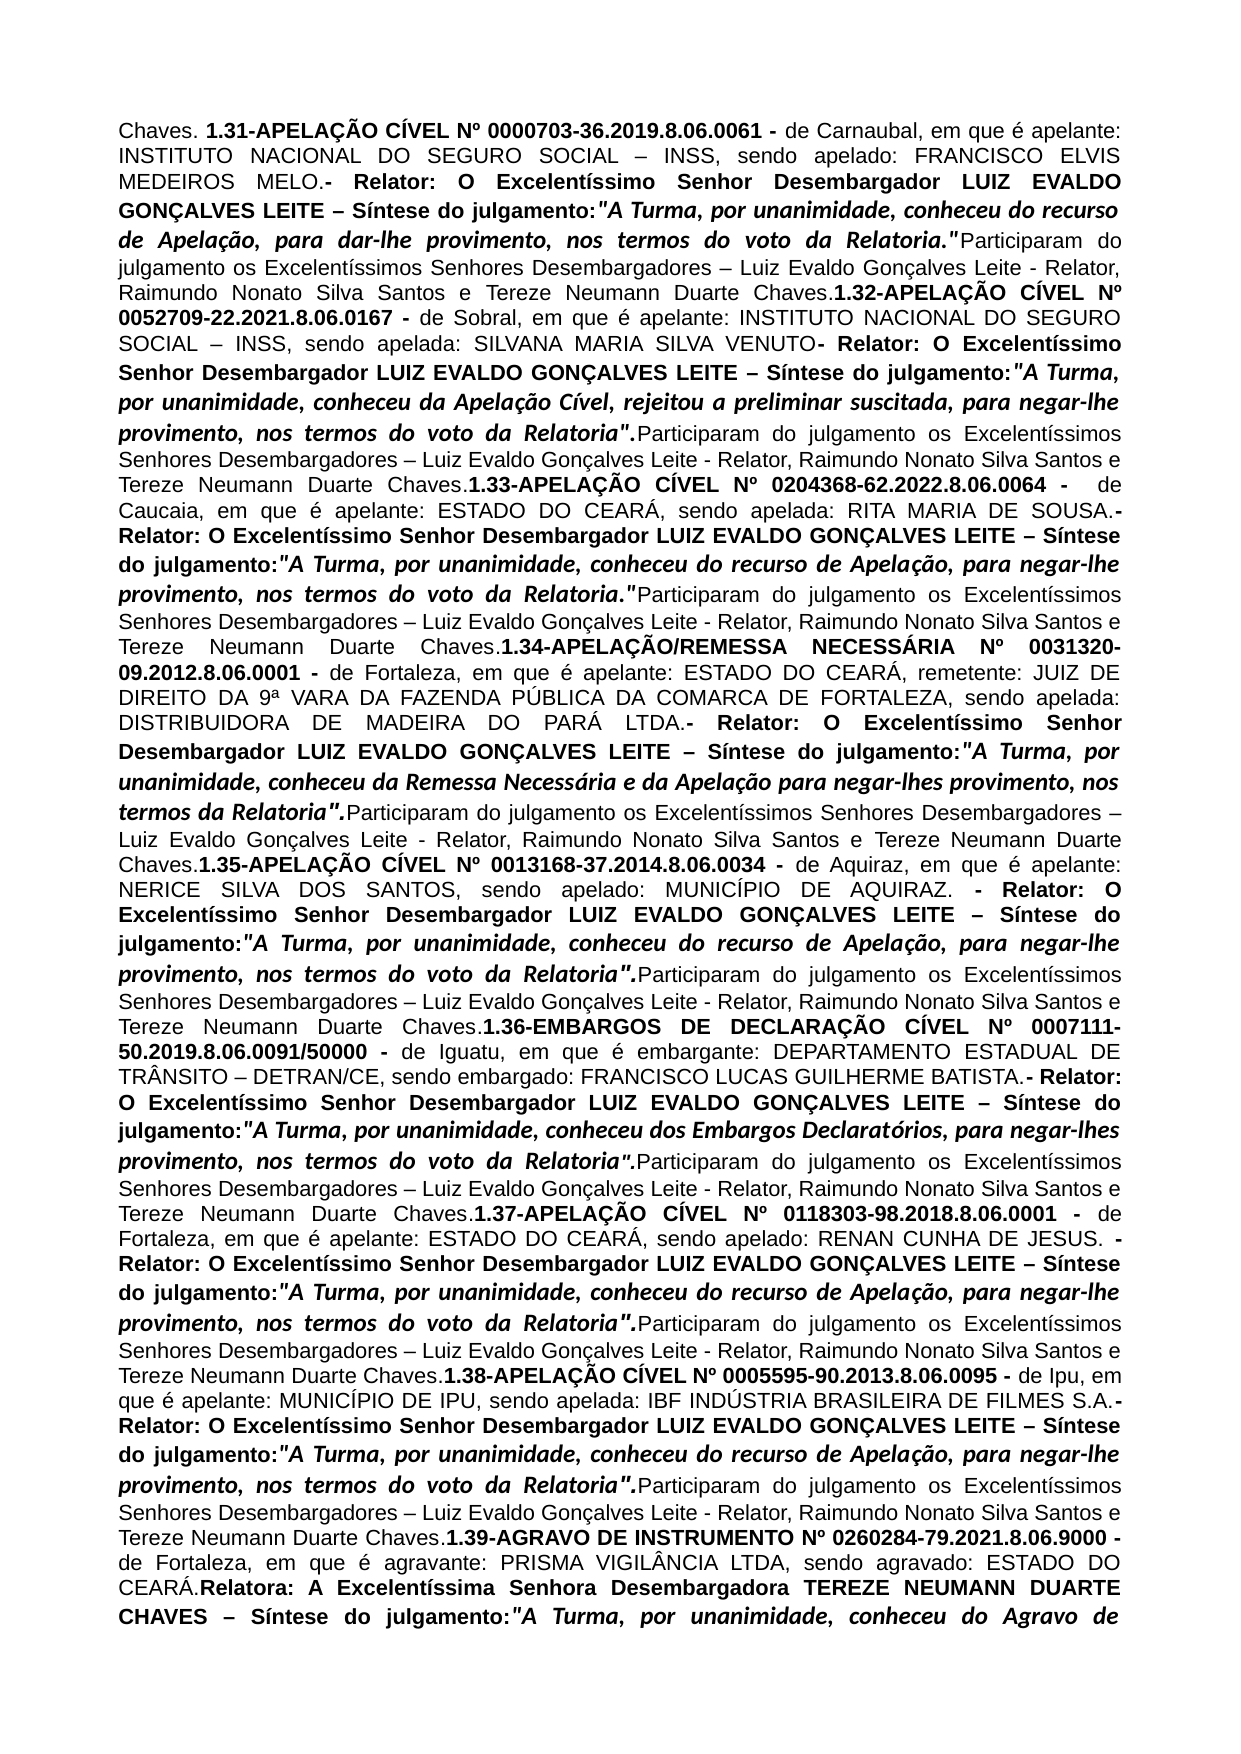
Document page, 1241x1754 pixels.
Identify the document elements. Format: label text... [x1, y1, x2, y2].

text Chaves. 1.31-APELAÇÃO CÍVEL Nº 0000703-36.2019.8.06.0061 - de Carnaubal, em que é apelante: INSTITUTO NACIONAL DO SEGURO SOCIAL – INSS, sendo apelado: FRANCISCO ELVIS MEDEIROS MELO.- Relator: O Excelentíssimo Senhor Desembargador LUIZ EVALDO GONÇALVES LEITE – Síntese do julgamento:"A Turma, por unanimidade, conheceu do recurso de Apelação, para dar-lhe provimento, nos termos do voto da Relatoria."Participaram do julgamento os Excelentíssimos Senhores Desembargadores – Luiz Evaldo Gonçalves Leite - Relator, Raimundo Nonato Silva Santos e Tereze Neumann Duarte Chaves.1.32-APELAÇÃO CÍVEL Nº 0052709-22.2021.8.06.0167 - de Sobral, em que é apelante: INSTITUTO NACIONAL DO SEGURO SOCIAL – INSS, sendo apelada: SILVANA MARIA SILVA VENUTO- Relator: O Excelentíssimo Senhor Desembargador LUIZ EVALDO GONÇALVES LEITE – Síntese do julgamento:"A Turma, por unanimidade, conheceu da Apelação Cível, rejeitou a preliminar suscitada, para negar-lhe provimento, nos termos do voto da Relatoria".Participaram do julgamento os Excelentíssimos Senhores Desembargadores – Luiz Evaldo Gonçalves Leite - Relator, Raimundo Nonato Silva Santos e Tereze Neumann Duarte Chaves.1.33-APELAÇÃO CÍVEL Nº 0204368-62.2022.8.06.0064 - de Caucaia, em que é apelante: ESTADO DO CEARÁ, sendo apelada: RITA MARIA DE SOUSA.- Relator: O Excelentíssimo Senhor Desembargador LUIZ EVALDO GONÇALVES LEITE – Síntese do julgamento:"A Turma, por unanimidade, conheceu do recurso de Apelação, para negar-lhe provimento, nos termos do voto da Relatoria."Participaram do julgamento os Excelentíssimos Senhores Desembargadores – Luiz Evaldo Gonçalves Leite - Relator, Raimundo Nonato Silva Santos e Tereze Neumann Duarte Chaves.1.34-APELAÇÃO/REMESSA NECESSÁRIA Nº 0031320-09.2012.8.06.0001 - de Fortaleza, em que é apelante: ESTADO DO CEARÁ, remetente: JUIZ DE DIREITO DA 9ª VARA DA FAZENDA PÚBLICA DA COMARCA DE FORTALEZA, sendo apelada: DISTRIBUIDORA DE MADEIRA DO PARÁ LTDA.- Relator: O Excelentíssimo Senhor Desembargador LUIZ EVALDO GONÇALVES LEITE – Síntese do julgamento:"A Turma, por unanimidade, conheceu da Remessa Necessária e da Apelação para negar-lhes provimento, nos termos da Relatoria".Participaram do julgamento os Excelentíssimos Senhores Desembargadores – Luiz Evaldo Gonçalves Leite - Relator, Raimundo Nonato Silva Santos e Tereze Neumann Duarte Chaves.1.35-APELAÇÃO CÍVEL Nº 0013168-37.2014.8.06.0034 - de Aquiraz, em que é apelante: NERICE SILVA DOS SANTOS, sendo apelado: MUNICÍPIO DE AQUIRAZ. - Relator: O Excelentíssimo Senhor Desembargador LUIZ EVALDO GONÇALVES LEITE – Síntese do julgamento:"A Turma, por unanimidade, conheceu do recurso de Apelação, para negar-lhe provimento, nos termos do voto da Relatoria".Participaram do julgamento os Excelentíssimos Senhores Desembargadores – Luiz Evaldo Gonçalves Leite - Relator, Raimundo Nonato Silva Santos e Tereze Neumann Duarte Chaves.1.36-EMBARGOS DE DECLARAÇÃO CÍVEL Nº 0007111-50.2019.8.06.0091/50000 - de Iguatu, em que é embargante: DEPARTAMENTO ESTADUAL DE TRÂNSITO – DETRAN/CE, sendo embargado: FRANCISCO LUCAS GUILHERME BATISTA.- Relator: O Excelentíssimo Senhor Desembargador LUIZ EVALDO GONÇALVES LEITE – Síntese do julgamento:"A Turma, por unanimidade, conheceu dos Embargos Declaratórios, para negar-lhes provimento, nos termos do voto da Relatoria".Participaram do julgamento os Excelentíssimos Senhores Desembargadores – Luiz Evaldo Gonçalves Leite - Relator, Raimundo Nonato Silva Santos e Tereze Neumann Duarte Chaves.1.37-APELAÇÃO CÍVEL Nº 0118303-98.2018.8.06.0001 - de Fortaleza, em que é apelante: ESTADO DO CEARÁ, sendo apelado: RENAN CUNHA DE JESUS. - Relator: O Excelentíssimo Senhor Desembargador LUIZ EVALDO GONÇALVES LEITE – Síntese do julgamento:"A Turma, por unanimidade, conheceu do recurso de Apelação, para negar-lhe provimento, nos termos do voto da Relatoria".Participaram do julgamento os Excelentíssimos Senhores Desembargadores – Luiz Evaldo Gonçalves Leite - Relator, Raimundo Nonato Silva Santos e Tereze Neumann Duarte Chaves.1.38-APELAÇÃO CÍVEL Nº 0005595-90.2013.8.06.0095 - de Ipu, em que é apelante: MUNICÍPIO DE IPU, sendo apelada: IBF INDÚSTRIA BRASILEIRA DE FILMES S.A.- Relator: O Excelentíssimo Senhor Desembargador LUIZ EVALDO GONÇALVES LEITE – Síntese do julgamento:"A Turma, por unanimidade, conheceu do recurso de Apelação, para negar-lhe provimento, nos termos do voto da Relatoria".Participaram do julgamento os Excelentíssimos Senhores Desembargadores – Luiz Evaldo Gonçalves Leite - Relator, Raimundo Nonato Silva Santos e Tereze Neumann Duarte Chaves.1.39-AGRAVO DE INSTRUMENTO Nº 0260284-79.2021.8.06.9000 - de Fortaleza, em que é agravante: PRISMA VIGILÂNCIA LTDA, sendo agravado: ESTADO DO CEARÁ.Relatora: A Excelentíssima Senhora Desembargadora TEREZE NEUMANN DUARTE CHAVES – Síntese do julgamento:"A Turma, por unanimidade, conheceu do Agravo de [118, 118, 1122, 1631]
